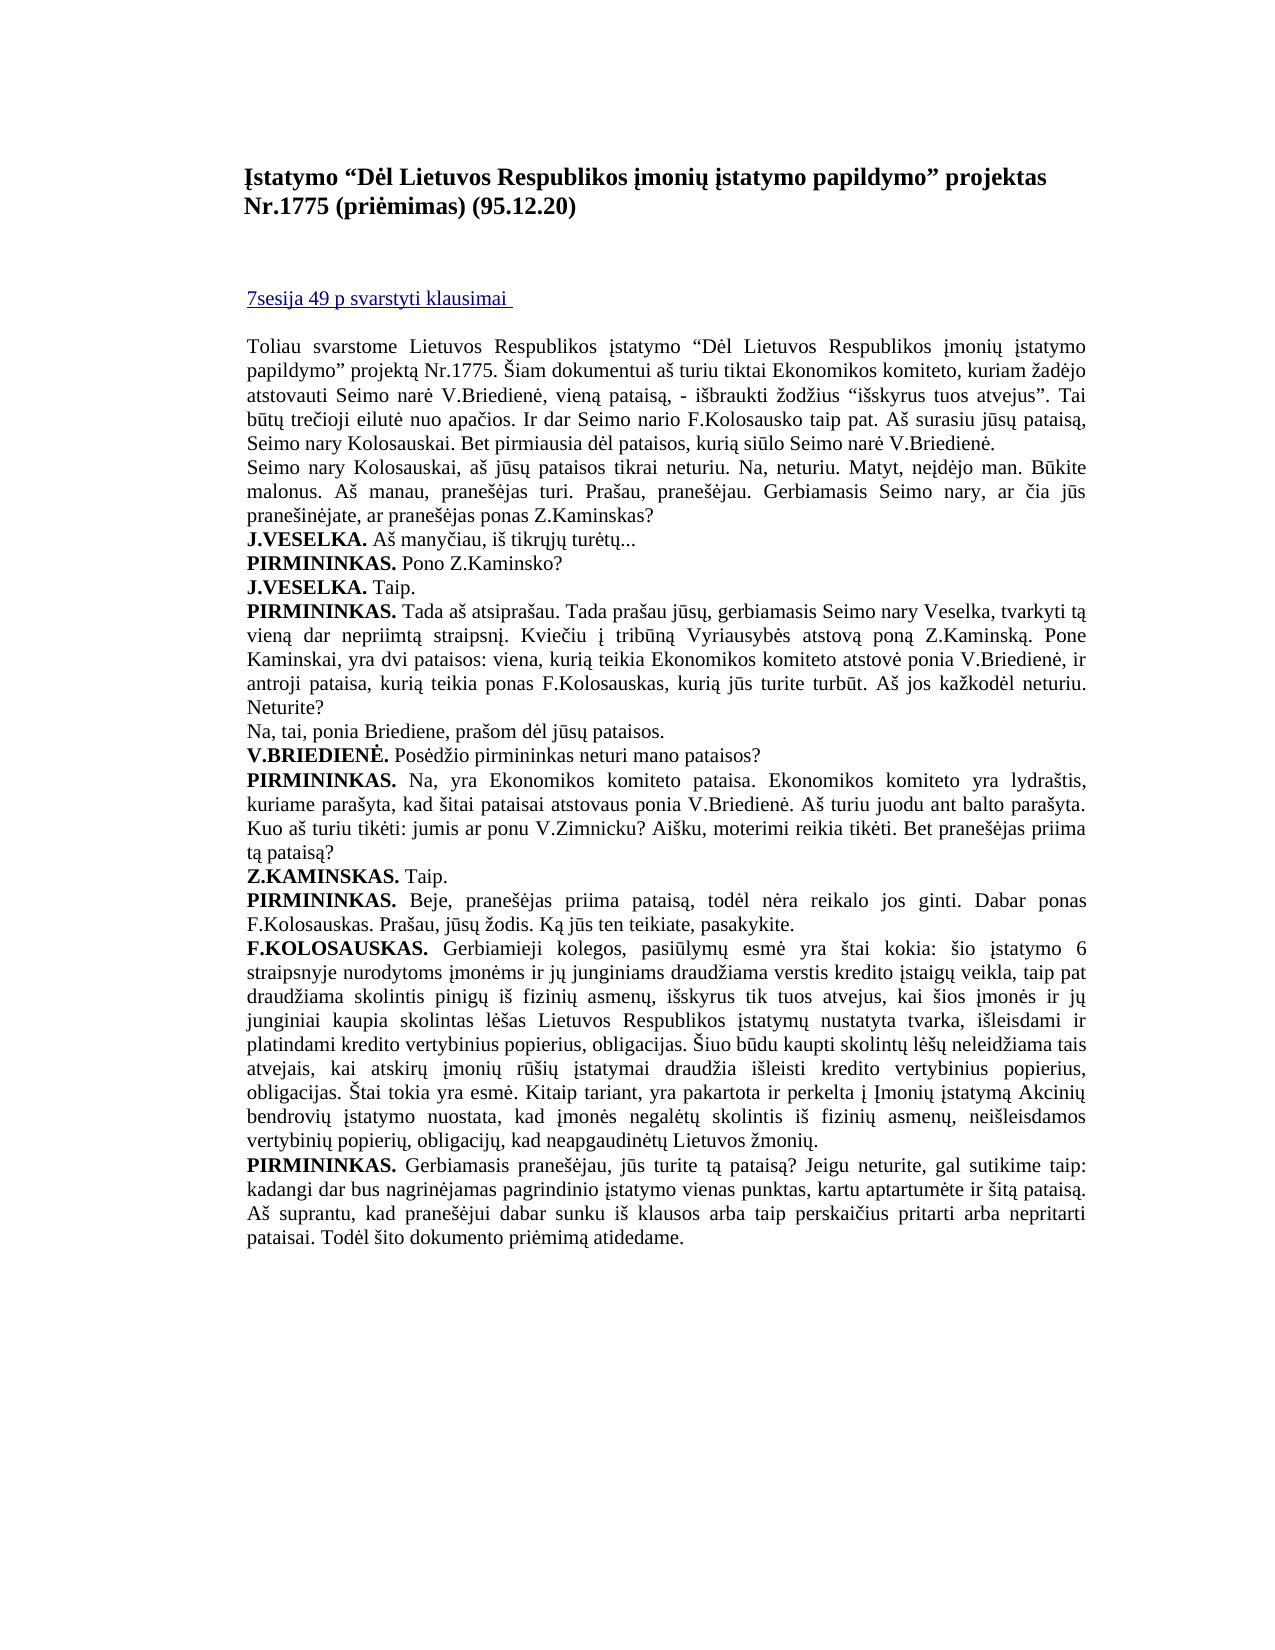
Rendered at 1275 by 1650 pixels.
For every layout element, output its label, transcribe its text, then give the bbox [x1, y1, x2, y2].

text PIRMININKAS. Tada aš atsiprašau. Tada prašau jūsų, gerbiamasis Seimo nary Veselka, tvarkyti tą vieną dar nepriimtą straipsnį. Kviečiu į tribūną Vyriausybės atstovą poną Z.Kaminską. Pone Kaminskai, yra dvi pataisos: viena, kurią teikia Ekonomikos komiteto atstovė ponia V.Briedienė, ir antroji pataisa, kurią teikia ponas F.Kolosauskas, kurią jūs turite turbūt. Aš jos kažkodėl neturiu. Neturite? [247, 599, 1087, 719]
text PIRMININKAS. Beje, pranešėjas priima pataisą, todėl nėra reikalo jos ginti. Dabar ponas F.Kolosauskas. Prašau, jūsų žodis. Ką jūs ten teikiate, pasakykite. [247, 888, 1087, 936]
text Seimo nary Kolosauskai, aš jūsų pataisos tikrai neturiu. Na, neturiu. Matyt, neįdėjo man. Būkite malonus. Aš manau, pranešėjas turi. Prašau, pranešėjau. Gerbiamasis Seimo nary, ar čia jūs pranešinėjate, ar pranešėjas ponas Z.Kaminskas? [247, 455, 1087, 527]
text Toliau svarstome Lietuvos Respublikos įstatymo “Dėl Lietuvos Respublikos įmonių įstatymo papildymo” projektą Nr.1775. Šiam dokumentui aš turiu tiktai Ekonomikos komiteto, kuriam žadėjo atstovauti Seimo narė V.Briedienė, vieną pataisą, - išbraukti žodžius “išskyrus tuos atvejus”. Tai būtų trečioji eilutė nuo apačios. Ir dar Seimo nario F.Kolosausko taip pat. Aš surasiu jūsų pataisą, Seimo nary Kolosauskai. Bet pirmiausia dėl pataisos, kurią siūlo Seimo narė V.Briedienė. [247, 334, 1087, 455]
text PIRMININKAS. Na, yra Ekonomikos komiteto pataisa. Ekonomikos komiteto yra lydraštis, kuriame parašyta, kad šitai pataisai atstovaus ponia V.Briedienė. Aš turiu juodu ant balto parašyta. Kuo aš turiu tikėti: jumis ar ponu V.Zimnicku? Aišku, moterimi reikia tikėti. Bet pranešėjas priima tą pataisą? [247, 767, 1087, 864]
text PIRMININKAS. Pono Z.Kaminsko? [247, 551, 1087, 575]
text F.KOLOSAUSKAS. Gerbiamieji kolegos, pasiūlymų esmė yra štai kokia: šio įstatymo 6 straipsnyje nurodytoms įmonėms ir jų junginiams draudžiama verstis kredito įstaigų veikla, taip pat draudžiama skolintis pinigų iš fizinių asmenų, išskyrus tik tuos atvejus, kai šios įmonės ir jų junginiai kaupia skolintas lėšas Lietuvos Respublikos įstatymų nustatyta tvarka, išleisdami ir platindami kredito vertybinius popierius, obligacijas. Šiuo būdu kaupti skolintų lėšų neleidžiama tais atvejais, kai atskirų įmonių rūšių įstatymai draudžia išleisti kredito vertybinius popierius, obligacijas. Štai tokia yra esmė. Kitaip tariant, yra pakartota ir perkelta į Įmonių įstatymą Akcinių bendrovių įstatymo nuostata, kad įmonės negalėtų skolintis iš fizinių asmenų, neišleisdamos vertybinių popierių, obligacijų, kad neapgaudinėtų Lietuvos žmonių. [247, 936, 1087, 1152]
text PIRMININKAS. Gerbiamasis pranešėjau, jūs turite tą pataisą? Jeigu neturite, gal sutikime taip: kadangi dar bus nagrinėjamas pagrindinio įstatymo vienas punktas, kartu aptartumėte ir šitą pataisą. Aš suprantu, kad pranešėjui dabar sunku iš klausos arba taip perskaičius pritarti arba nepritarti pataisai. Todėl šito dokumento priėmimą atidedame. [247, 1152, 1087, 1249]
text J.VESELKA. Aš manyčiau, iš tikrųjų turėtų... [247, 527, 1087, 551]
text 7sesija 49 p svarstyti klausimai [247, 286, 1087, 310]
text V.BRIEDIENĖ. Posėdžio pirmininkas neturi mano pataisos? [247, 743, 1087, 767]
text Z.KAMINSKAS. Taip. [247, 864, 1087, 888]
text Na, tai, ponia Briediene, prašom dėl jūsų pataisos. [247, 719, 1087, 743]
text Įstatymo “Dėl Lietuvos Respublikos įmonių įstatymo papildymo” projektas Nr.1775 (priėmimas) (95.12.20) [244, 162, 1087, 220]
text J.VESELKA. Taip. [247, 575, 1087, 599]
